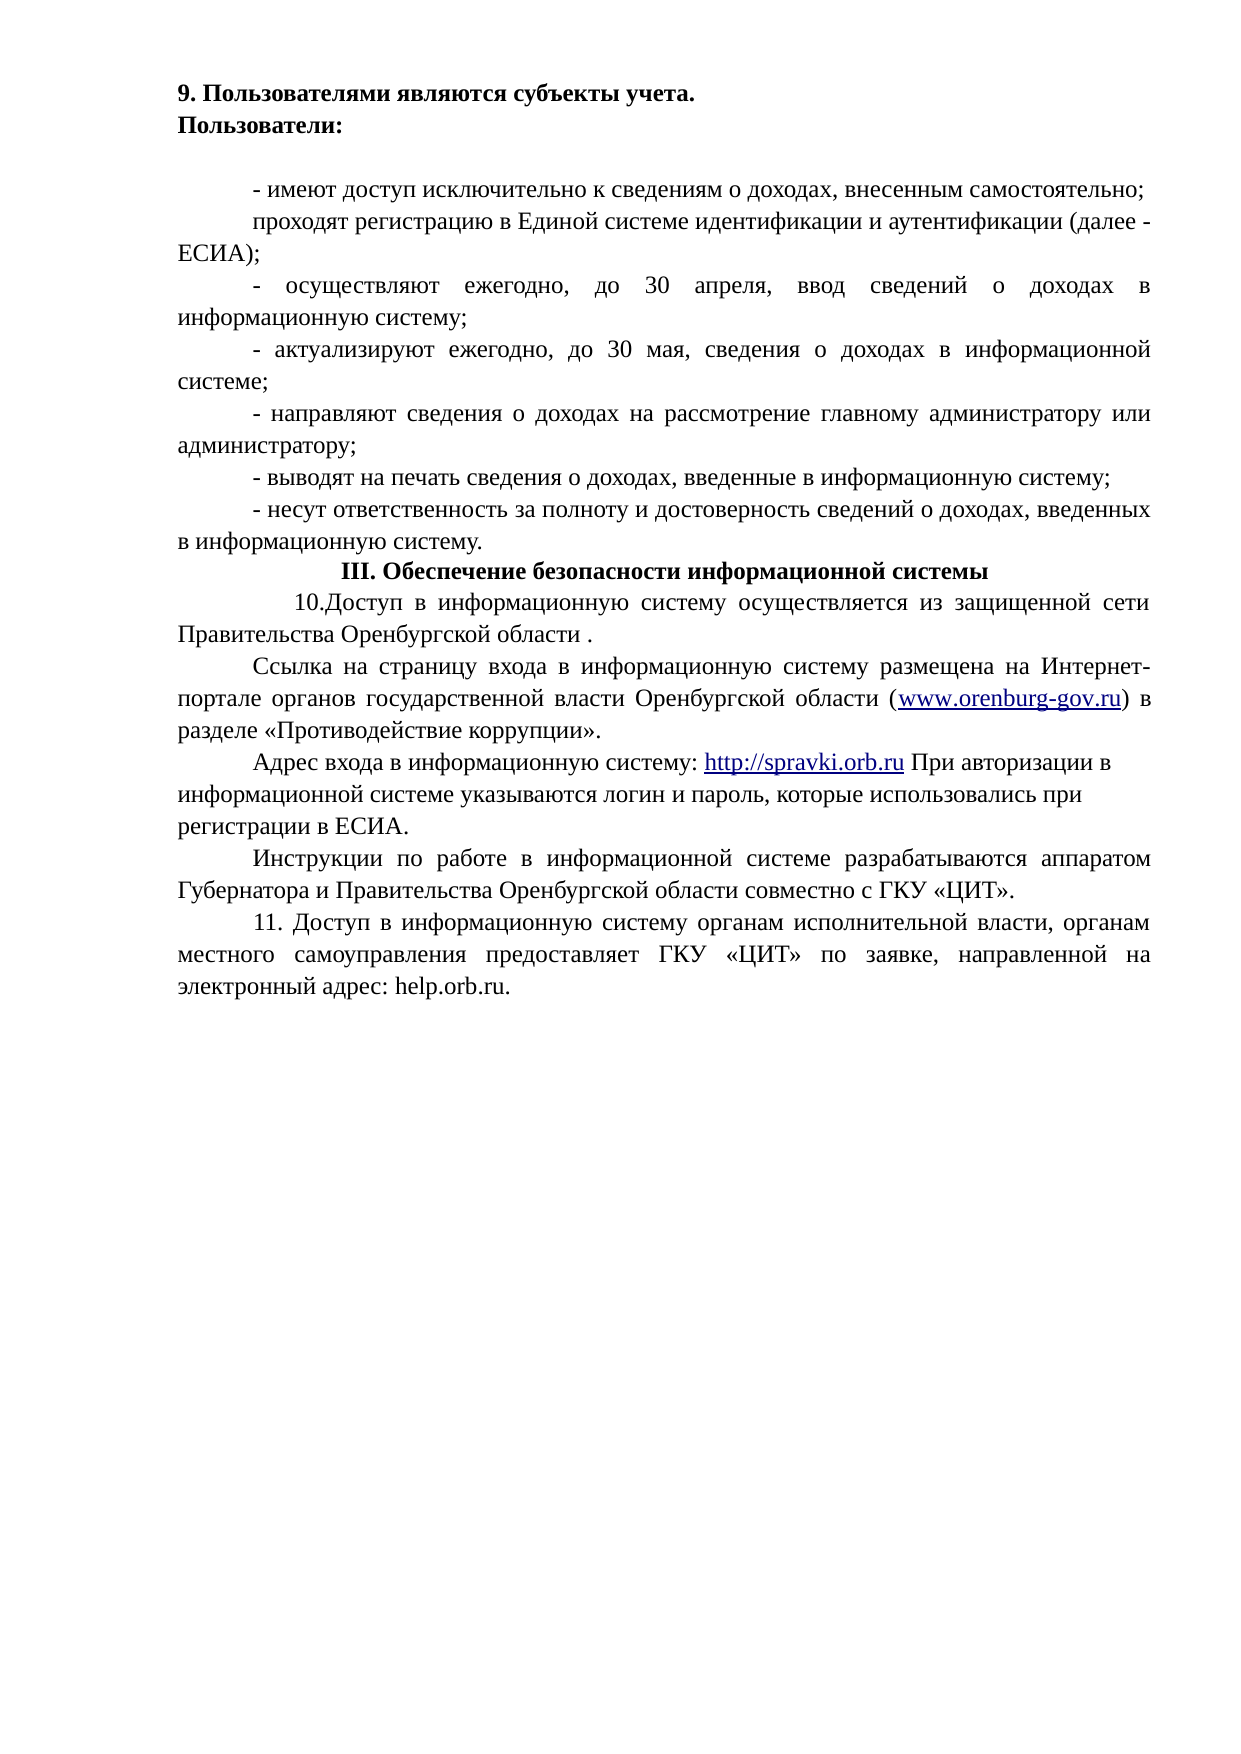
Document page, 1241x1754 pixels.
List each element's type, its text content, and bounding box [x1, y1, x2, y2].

text 11. Доступ в информационную систему органам исполнительной власти, органам местного самоуправления предоставляет ГКУ «ЦИТ» по заявке, направленной на электронный адрес: help.orb.ru. [177, 905, 1152, 1001]
text - актуализируют ежегодно, до 30 мая, сведения о доходах в информационной системе; [177, 332, 1152, 396]
text 9. Пользователями являются субъекты учета. [177, 76, 1152, 108]
text Ссылка на страницу входа в информационную систему размещена на Интернет-портале органов государственной власти Оренбургской области (www.orenburg-gov.ru) в разделе «Противодействие коррупции». [177, 649, 1152, 745]
text - выводят на печать сведения о доходах, введенные в информационную систему; [177, 460, 1152, 492]
text - несут ответственность за полноту и достоверность сведений о доходах, введенных в информационную систему. [177, 492, 1152, 556]
text - направляют сведения о доходах на рассмотрение главному администратору или администратору; [177, 396, 1152, 460]
text - осуществляют ежегодно, до 30 апреля, ввод сведений о доходах в информационную систему; [177, 268, 1152, 332]
text III. Обеспечение безопасности информационной системы [177, 556, 1152, 585]
text проходят регистрацию в Единой системе идентификации и аутентификации (далее - ЕСИА); [177, 204, 1152, 268]
text Пользователи: [177, 108, 1152, 140]
text 10.Доступ в информационную систему осуществляется из защищенной сети Правительства Оренбургской области . [177, 585, 1152, 649]
text Адрес входа в информационную систему: http://spravki.orb.ru При авторизации в информационной системе указываются логин и пароль, которые использовались при регистрации в ЕСИА. [177, 745, 1152, 841]
text Инструкции по работе в информационной системе разрабатываются аппаратом Губернатора и Правительства Оренбургской области совместно с ГКУ «ЦИТ». [177, 841, 1152, 905]
text - имеют доступ исключительно к сведениям о доходах, внесенным самостоятельно; [177, 172, 1152, 204]
